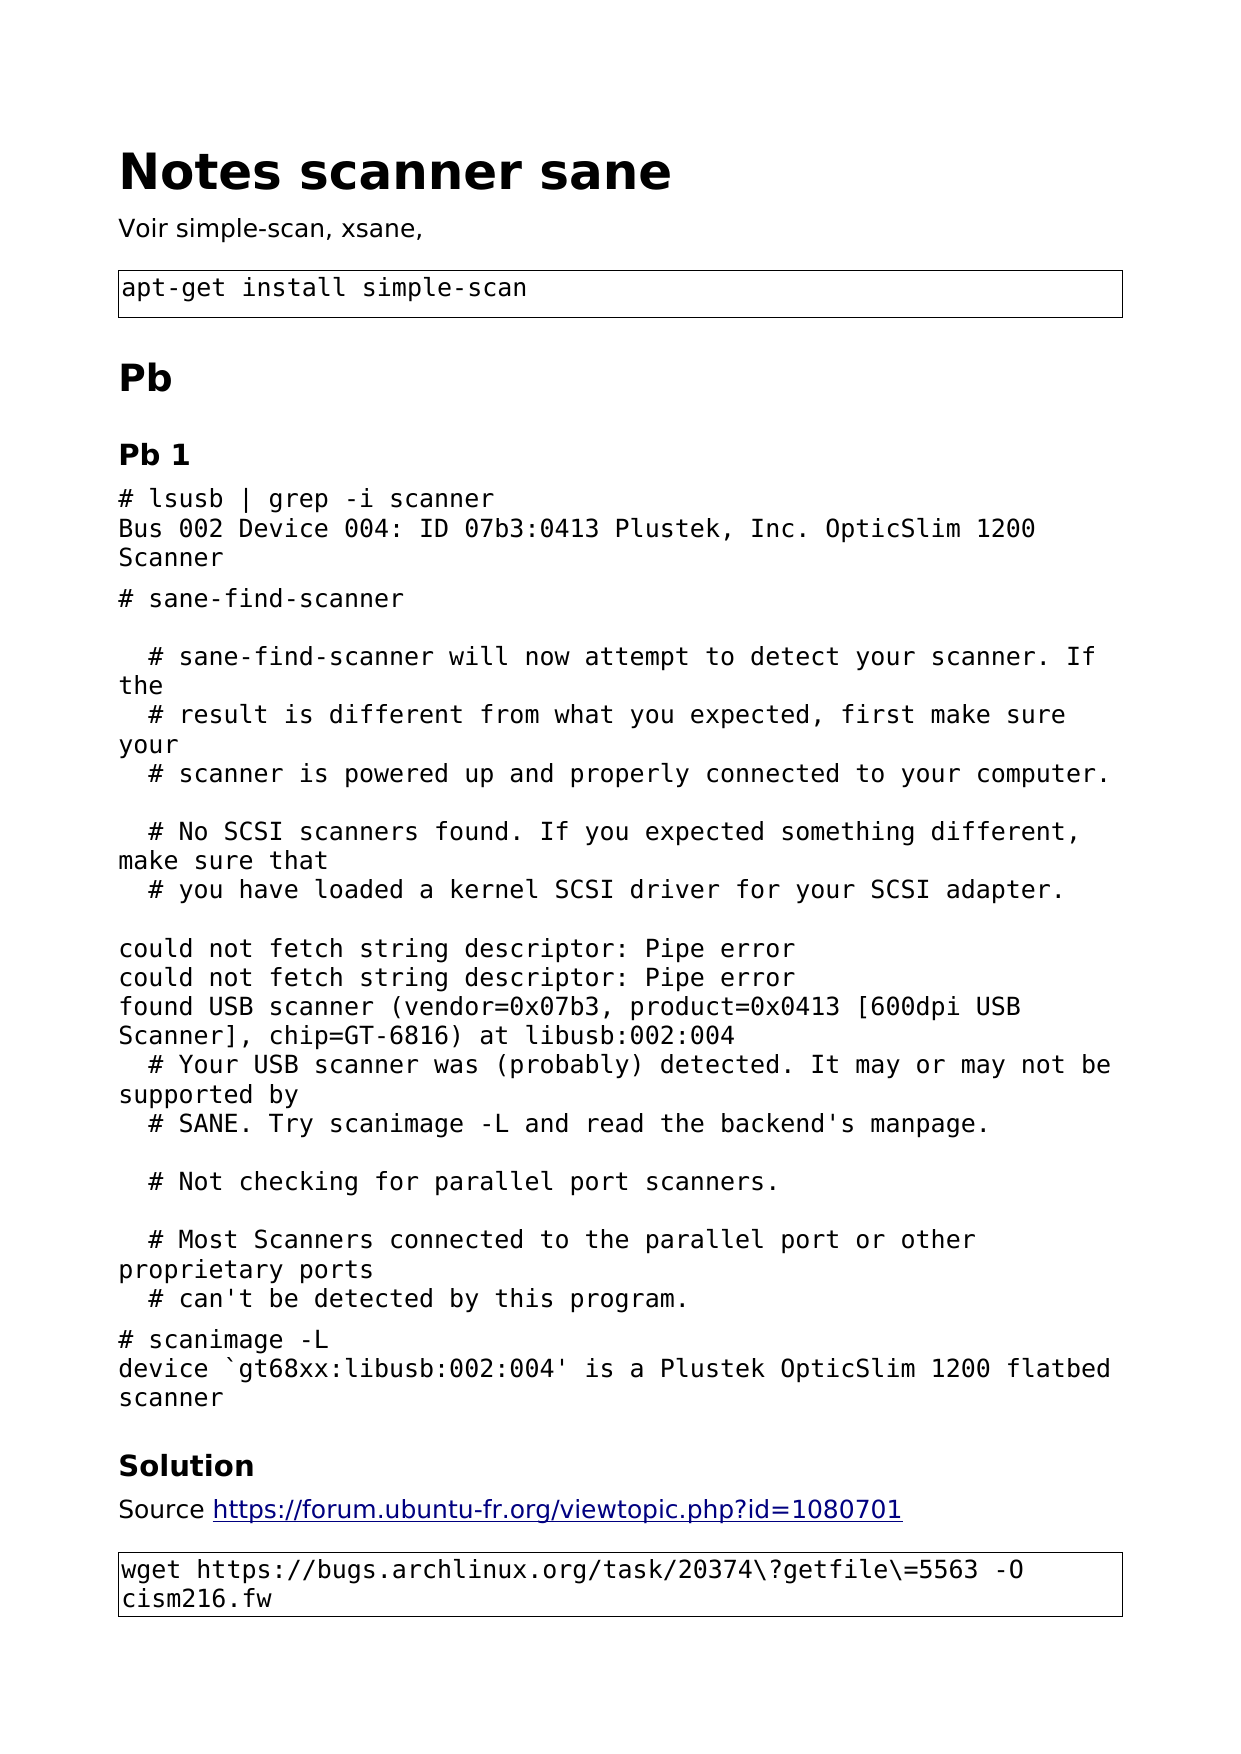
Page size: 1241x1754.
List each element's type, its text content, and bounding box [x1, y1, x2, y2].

text Source https://forum.ubuntu-fr.org/viewtopic.php?id=1080701 [118, 1496, 1122, 1525]
text # scanimage -L device `gt68xx:libusb:002:004' is a Plustek OpticSlim 1200 flatbed scanner [118, 1325, 1122, 1412]
subtitle Notes scanner sane [118, 143, 1122, 201]
subtitle Solution [118, 1449, 1122, 1483]
subtitle Pb 1 [118, 438, 1122, 472]
subtitle Pb [118, 357, 1122, 401]
text Voir simple-scan, xsane, [118, 214, 1122, 243]
text # lsusb | grep -i scanner Bus 002 Device 004: ID 07b3:0413 Plustek, Inc. OpticSlim 1200 Scanner [118, 485, 1122, 572]
table_header wget https://bugs.archlinux.org/task/20374\?getfile\=5563 -O cism216.fw [119, 1553, 1122, 1616]
table_header apt-get install simple-scan [119, 271, 1122, 317]
text # sane-find-scanner # sane-find-scanner will now attempt to detect your scanner. If the # result is different from what you expected, first make sure your # scanner is powered up and properly connected to your computer. # No SCSI scanners found. If you expected something different, make sure that # you have loaded a kernel SCSI driver for your SCSI adapter. could not fetch string descriptor: Pipe error could not fetch string descriptor: Pipe error found USB scanner (vendor=0x07b3, product=0x0413 [600dpi USB Scanner], chip=GT-6816) at libusb:002:004 # Your USB scanner was (probably) detected. It may or may not be supported by # SANE. Try scanimage -L and read the backend's manpage. # Not checking for parallel port scanners. # Most Scanners connected to the parallel port or other proprietary ports # can't be detected by this program. [118, 584, 1122, 1313]
